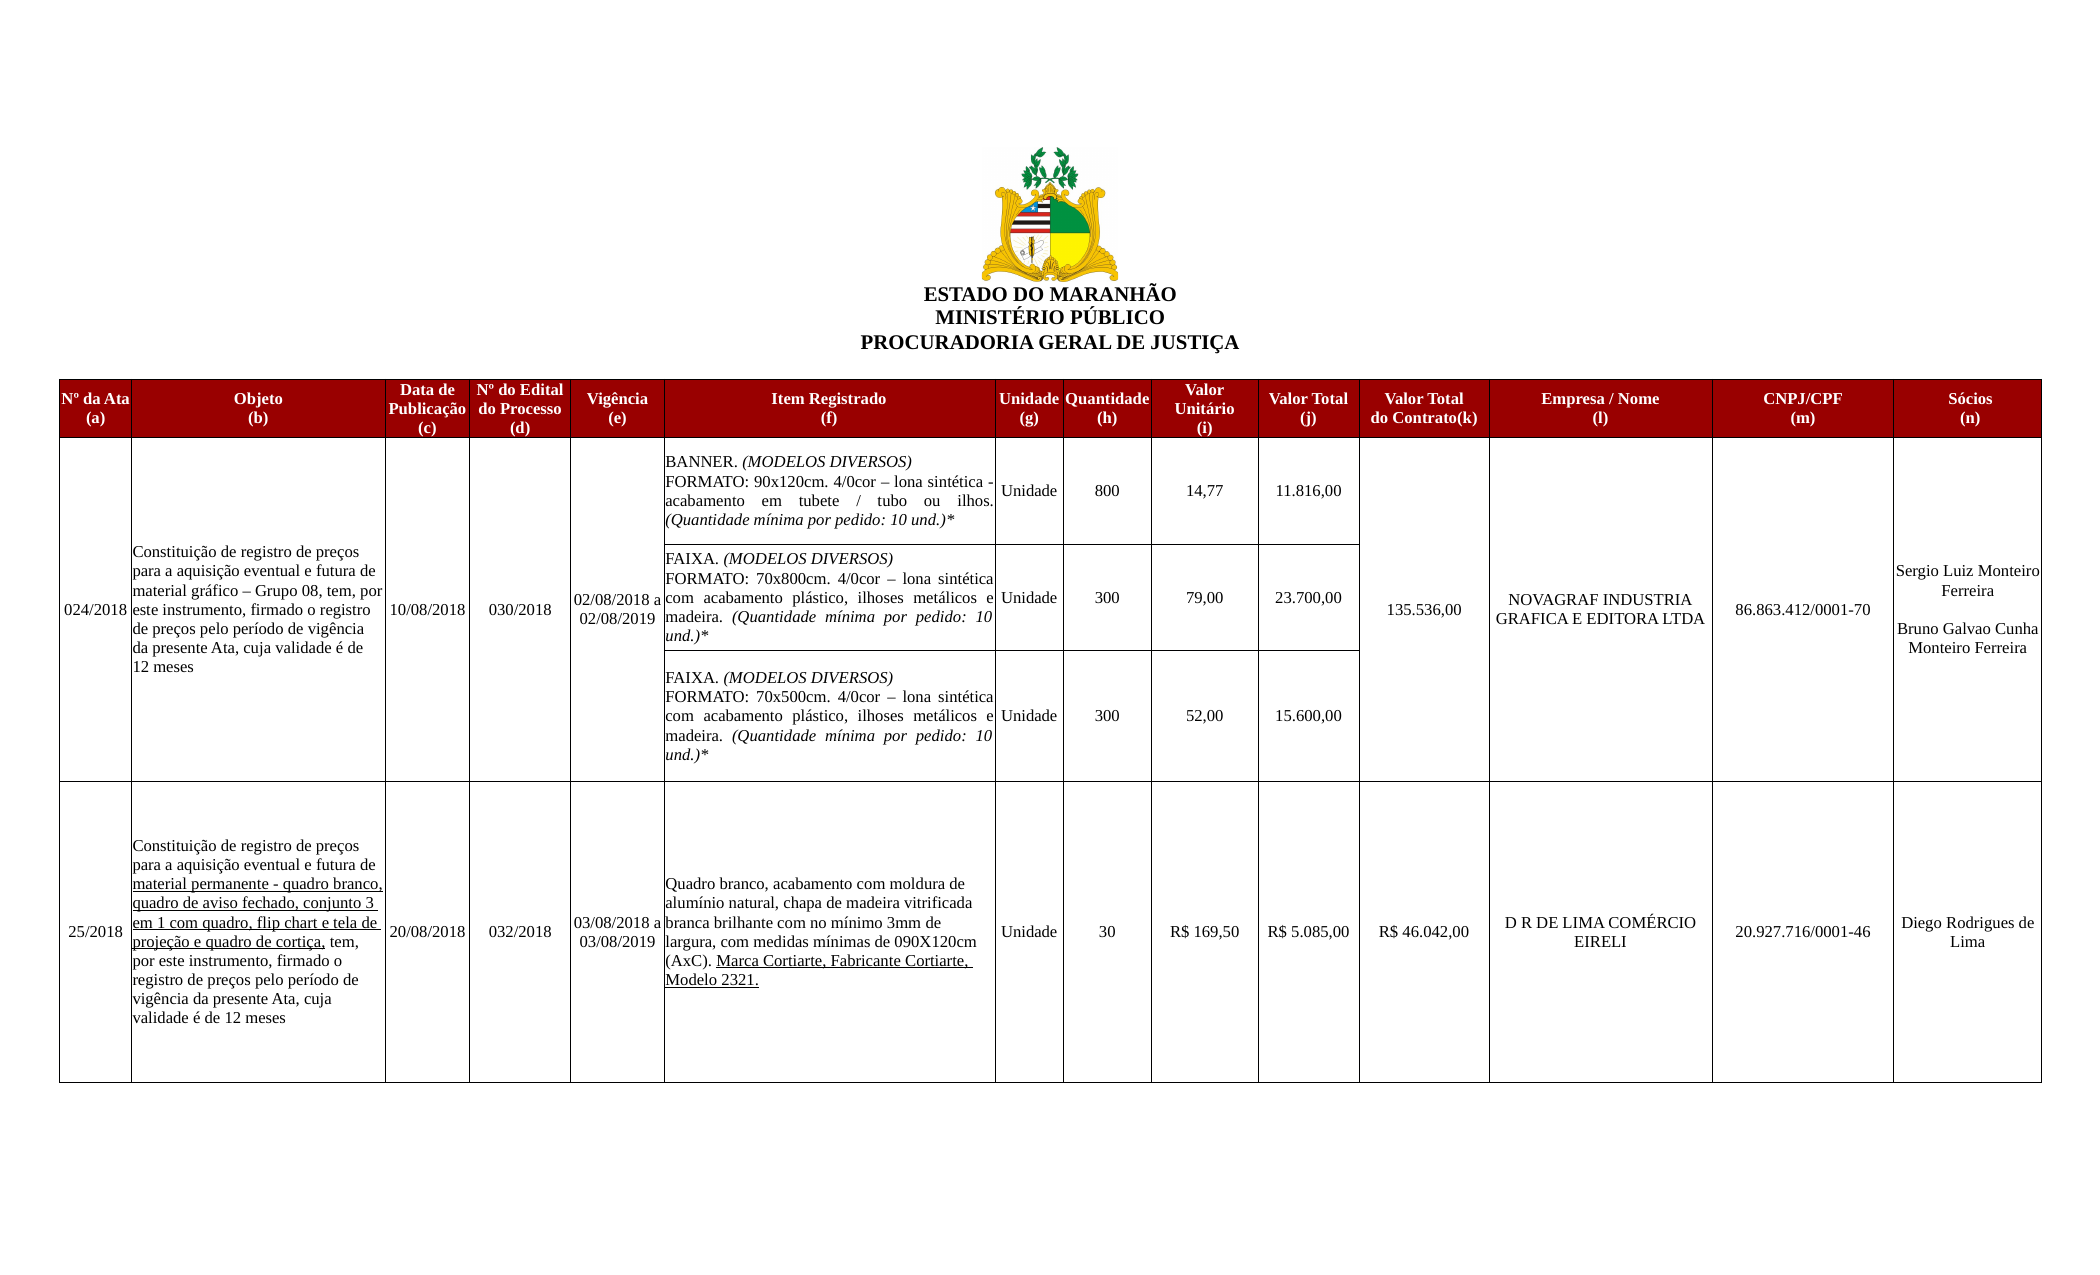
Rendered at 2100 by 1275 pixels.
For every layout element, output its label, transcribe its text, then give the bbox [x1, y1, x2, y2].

table_header Empresa / Nome (l) [1490, 380, 1712, 437]
table_cell 032/2018 [470, 782, 570, 1082]
table_cell 23.700,00 [1259, 545, 1359, 650]
table_cell 135.536,00 [1360, 438, 1489, 781]
table_header CNPJ/CPF (m) [1713, 380, 1893, 437]
table_cell 52,00 [1152, 651, 1258, 781]
table_cell R$ 5.085,00 [1259, 782, 1359, 1082]
table_header Objeto (b) [132, 380, 385, 437]
table_cell 02/08/2018 a 02/08/2019 [571, 438, 664, 781]
table_cell 79,00 [1152, 545, 1258, 650]
table_cell 10/08/2018 [386, 438, 469, 781]
table_cell 030/2018 [470, 438, 570, 781]
table_cell FAIXA. (MODELOS DIVERSOS) FORMATO: 70x800cm. 4/0cor – lona sintética com acabamento plástico, ilhoses metálicos e madeira. (Quantidade mínima por pedido: 10 und.)* [665, 545, 995, 650]
table_header Nº da Ata (a) [60, 380, 131, 437]
table_cell Unidade [996, 545, 1063, 650]
table_header Sócios (n) [1894, 380, 2041, 437]
table_cell 300 [1064, 651, 1151, 781]
table_cell 30 [1064, 782, 1151, 1082]
table_cell 14,77 [1152, 438, 1258, 544]
table_cell Unidade [996, 782, 1063, 1082]
table_cell 20/08/2018 [386, 782, 469, 1082]
table_cell 20.927.716/0001-46 [1713, 782, 1893, 1082]
table_cell Diego Rodrigues de Lima [1894, 782, 2041, 1082]
table_cell 024/2018 [60, 438, 131, 781]
table_cell R$ 46.042,00 [1360, 782, 1489, 1082]
table_cell Constituição de registro de preços para a aquisição eventual e futura de material permanente - quadro branco, quadro de aviso fechado, conjunto 3 em 1 com quadro, flip chart e tela de projeção e quadro de cortiça, tem, por este instrumento, firmado o registro de preços pelo período de vigência da presente Ata, cuja validade é de 12 meses [132, 782, 385, 1082]
table_header Vigência (e) [571, 380, 664, 437]
table_cell 300 [1064, 545, 1151, 650]
table_header Valor Unitário (i) [1152, 380, 1258, 437]
table_cell 86.863.412/0001-70 [1713, 438, 1893, 781]
table_cell Unidade [996, 651, 1063, 781]
table_cell Constituição de registro de preços para a aquisição eventual e futura de material gráfico – Grupo 08, tem, por este instrumento, firmado o registro de preços pelo período de vigência da presente Ata, cuja validade é de 12 meses [132, 438, 385, 781]
table_header Nº do Edital do Processo (d) [470, 380, 570, 437]
table_header Valor Total (j) [1259, 380, 1359, 437]
table_cell NOVAGRAF INDUSTRIA GRAFICA E EDITORA LTDA [1490, 438, 1712, 781]
table_header Item Registrado (f) [665, 380, 995, 437]
table_header Quantidade (h) [1064, 380, 1151, 437]
table_cell BANNER. (MODELOS DIVERSOS) FORMATO: 90x120cm. 4/0cor – lona sintética - acabamento em tubete / tubo ou ilhos. (Quantidade mínima por pedido: 10 und.)* [665, 438, 995, 544]
table_cell Sergio Luiz Monteiro Ferreira Bruno Galvao Cunha Monteiro Ferreira [1894, 438, 2041, 781]
table_header Data de Publicação (c) [386, 380, 469, 437]
table_cell 25/2018 [60, 782, 131, 1082]
table_cell Quadro branco, acabamento com moldura de alumínio natural, chapa de madeira vitrificada branca brilhante com no mínimo 3mm de largura, com medidas mínimas de 090X120cm (AxC). Marca Cortiarte, Fabricante Cortiarte, Modelo 2321. [665, 782, 995, 1082]
table_cell 11.816,00 [1259, 438, 1359, 544]
table_cell D R DE LIMA COMÉRCIO EIRELI [1490, 782, 1712, 1082]
table_cell FAIXA. (MODELOS DIVERSOS) FORMATO: 70x500cm. 4/0cor – lona sintética com acabamento plástico, ilhoses metálicos e madeira. (Quantidade mínima por pedido: 10 und.)* [665, 651, 995, 781]
table_cell 15.600,00 [1259, 651, 1359, 781]
table_cell 03/08/2018 a 03/08/2019 [571, 782, 664, 1082]
table_header Valor Total do Contrato(k) [1360, 380, 1489, 437]
table_cell R$ 169,50 [1152, 782, 1258, 1082]
table_cell Unidade [996, 438, 1063, 544]
table_header Unidade (g) [996, 380, 1063, 437]
table_cell 800 [1064, 438, 1151, 544]
